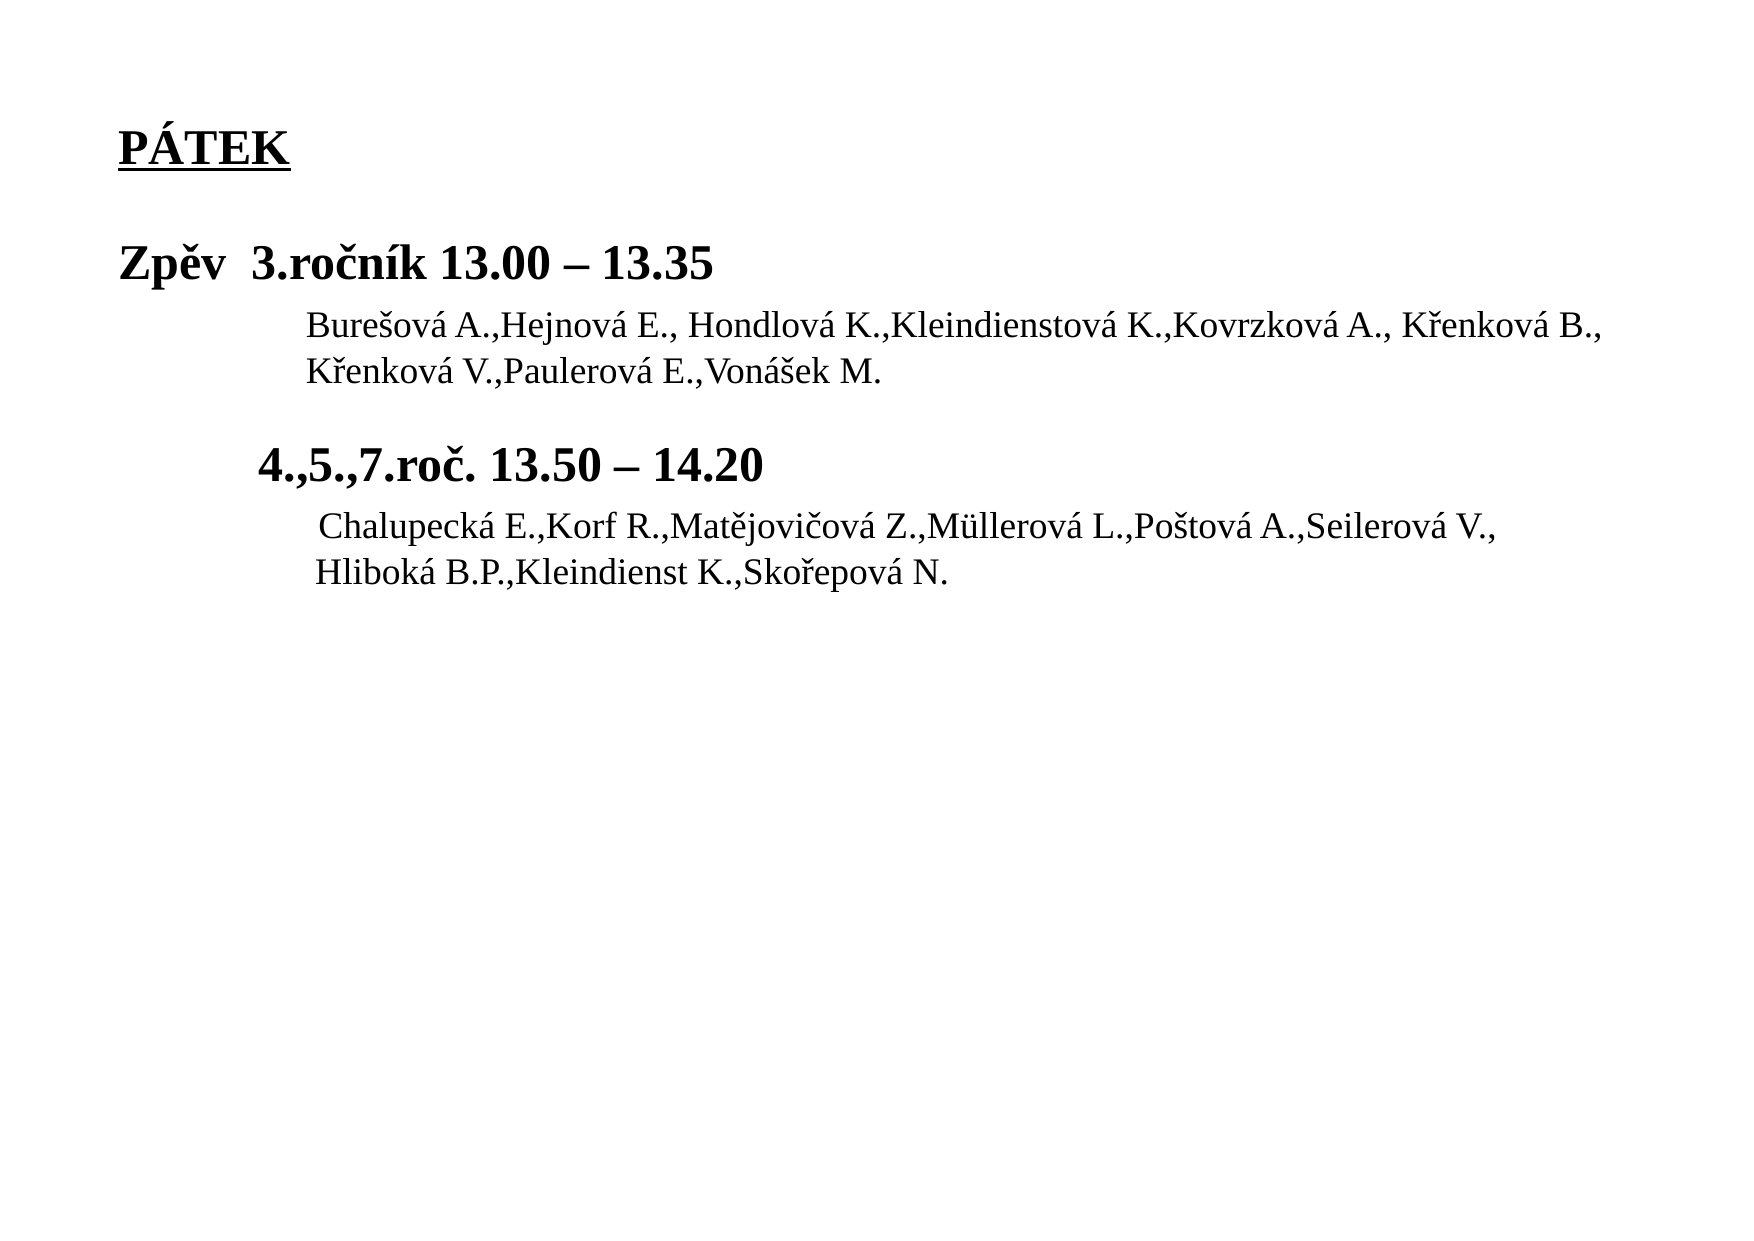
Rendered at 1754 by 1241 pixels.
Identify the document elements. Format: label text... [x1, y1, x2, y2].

text 4.,5.,7.roč. 13.50 – 14.20 [118, 434, 1636, 492]
text Burešová A.,Hejnová E., Hondlová K.,Kleindienstová K.,Kovrzková A., Křenková B., [118, 291, 1636, 348]
text Chalupecká E.,Korf R.,Matějovičová Z.,Müllerová L.,Poštová A.,Seilerová V., [118, 492, 1636, 549]
text Zpěv 3.ročník 13.00 – 13.35 [118, 233, 1636, 291]
text Hliboká B.P.,Kleindienst K.,Skořepová N. [118, 549, 1636, 592]
text Křenková V.,Paulerová E.,Vonášek M. [118, 348, 1636, 391]
text PÁTEK [118, 118, 1636, 176]
